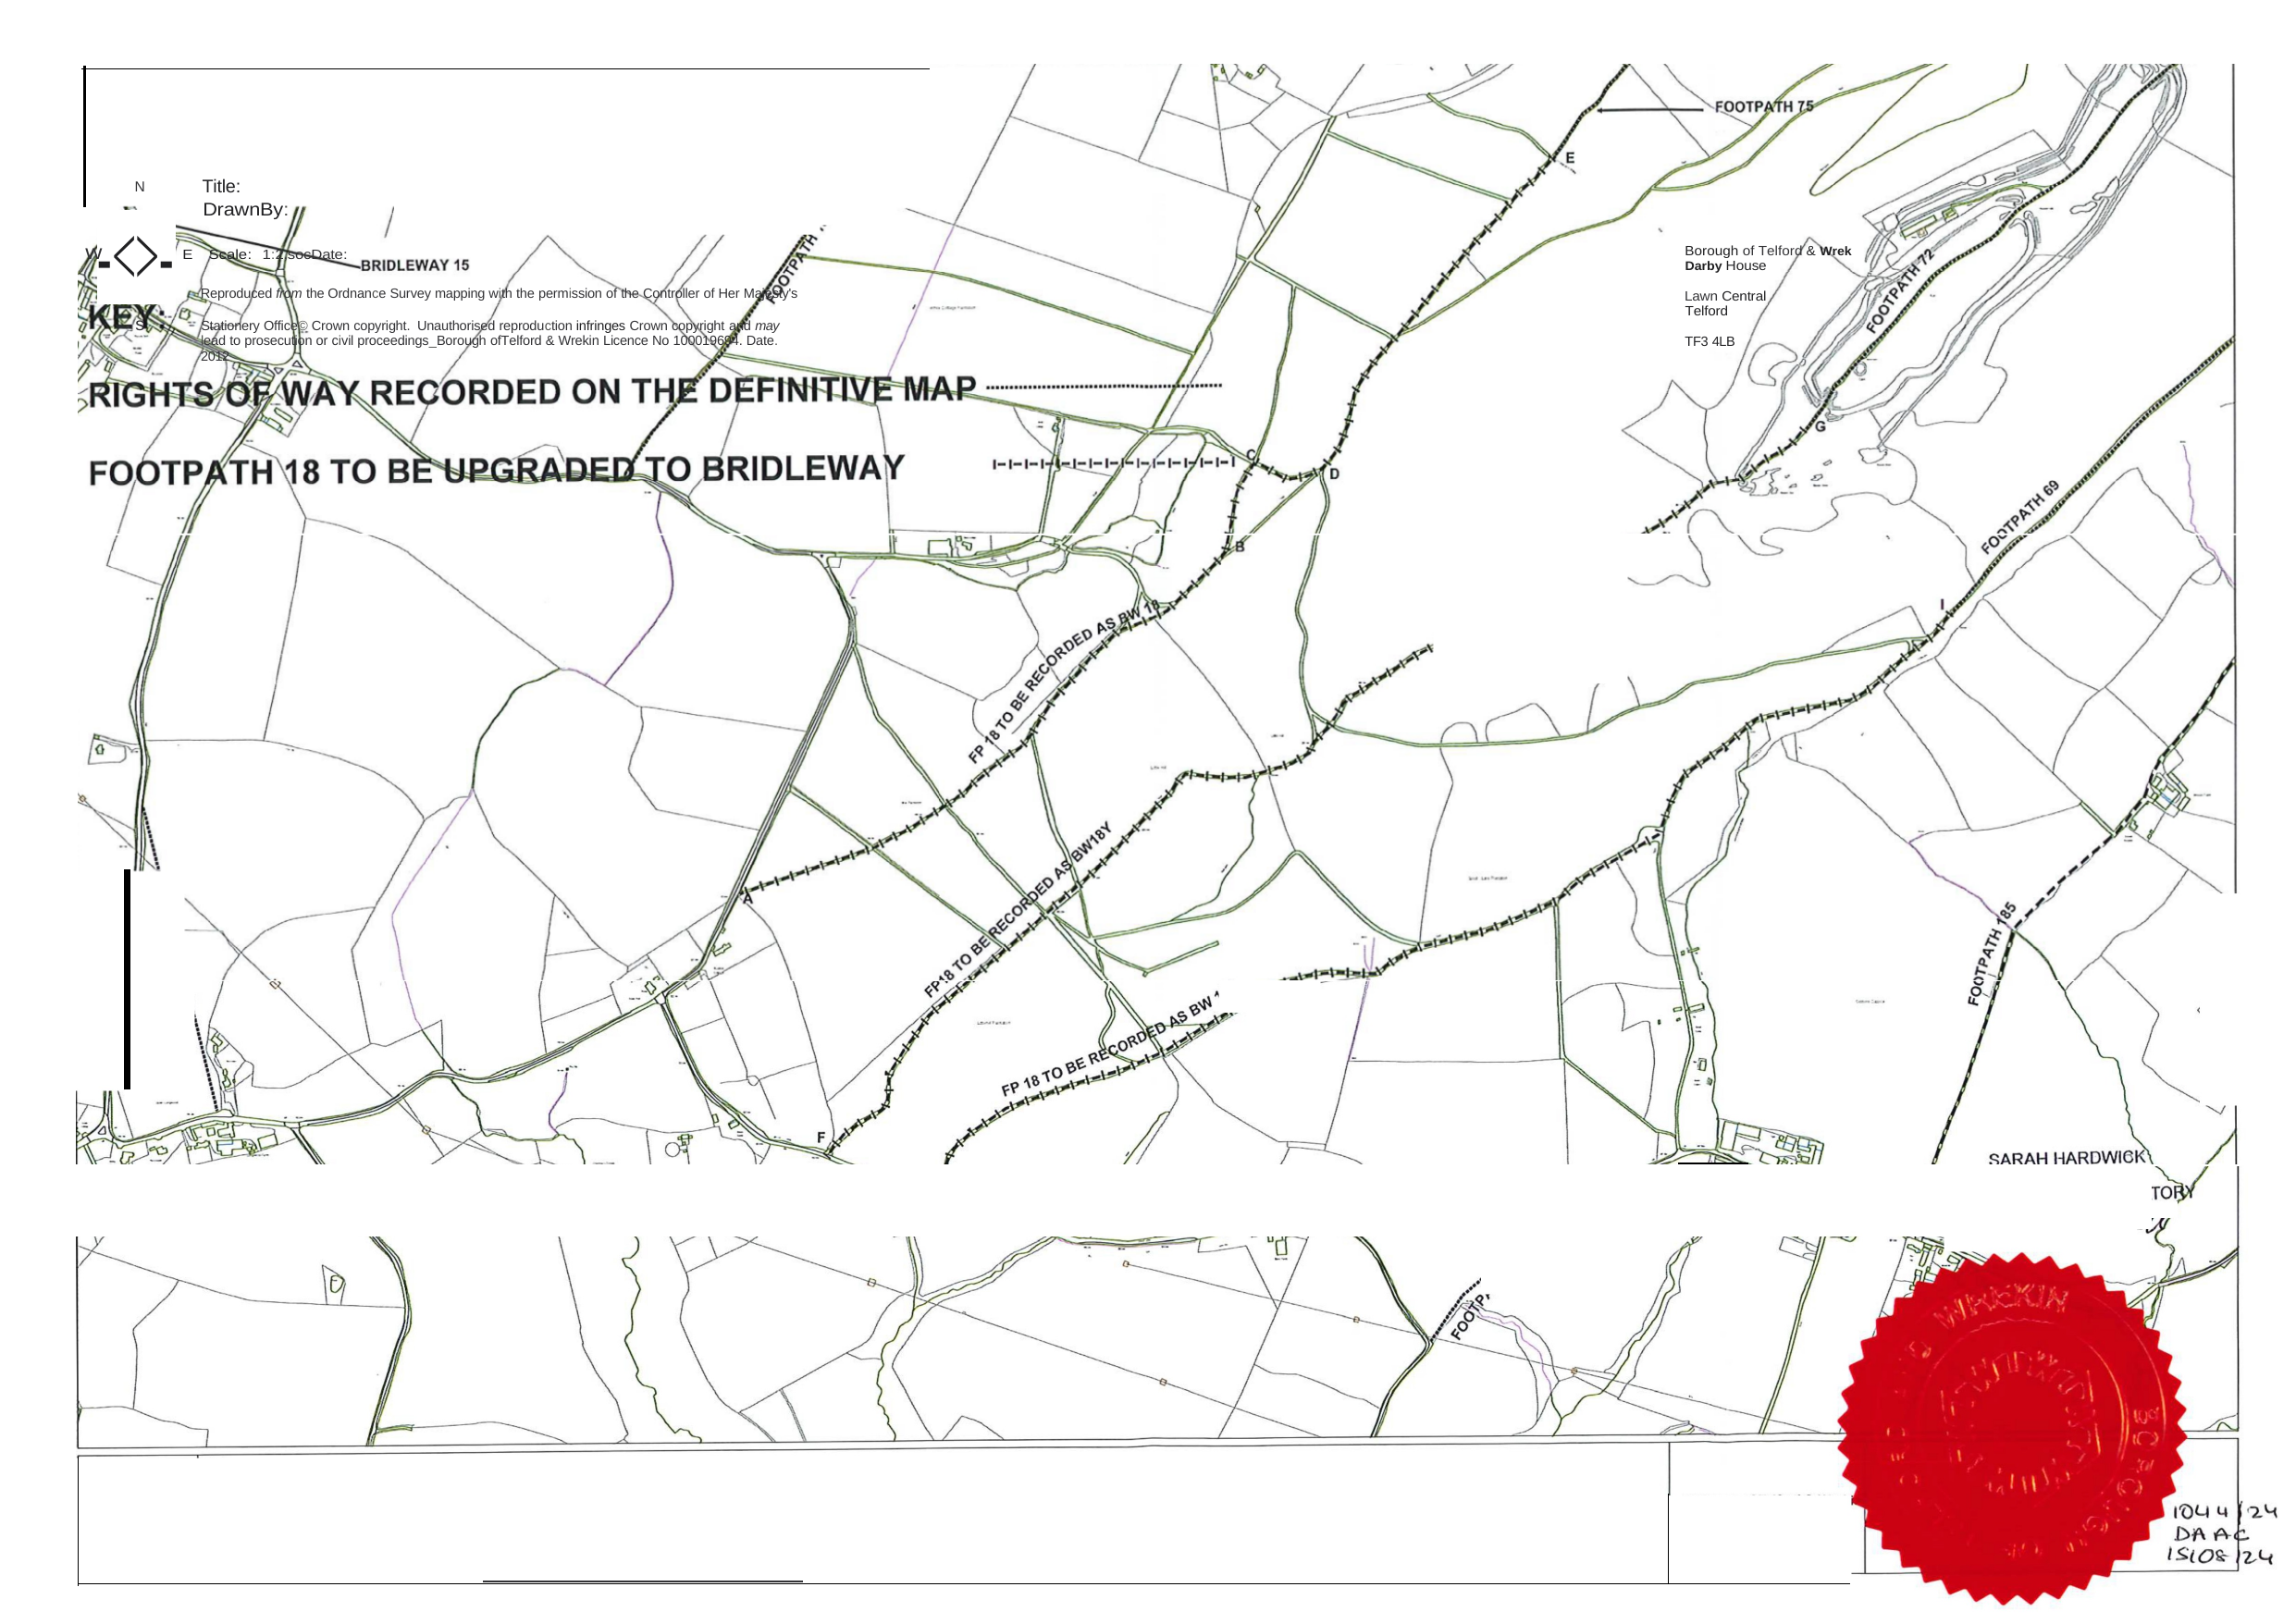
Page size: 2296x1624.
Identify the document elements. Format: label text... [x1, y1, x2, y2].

text TF3 4LB [2248, 334, 2268, 349]
text DrawnBy: [2248, 199, 2268, 220]
text N Title: [2248, 176, 2268, 197]
text -<>- [97, 210, 176, 304]
